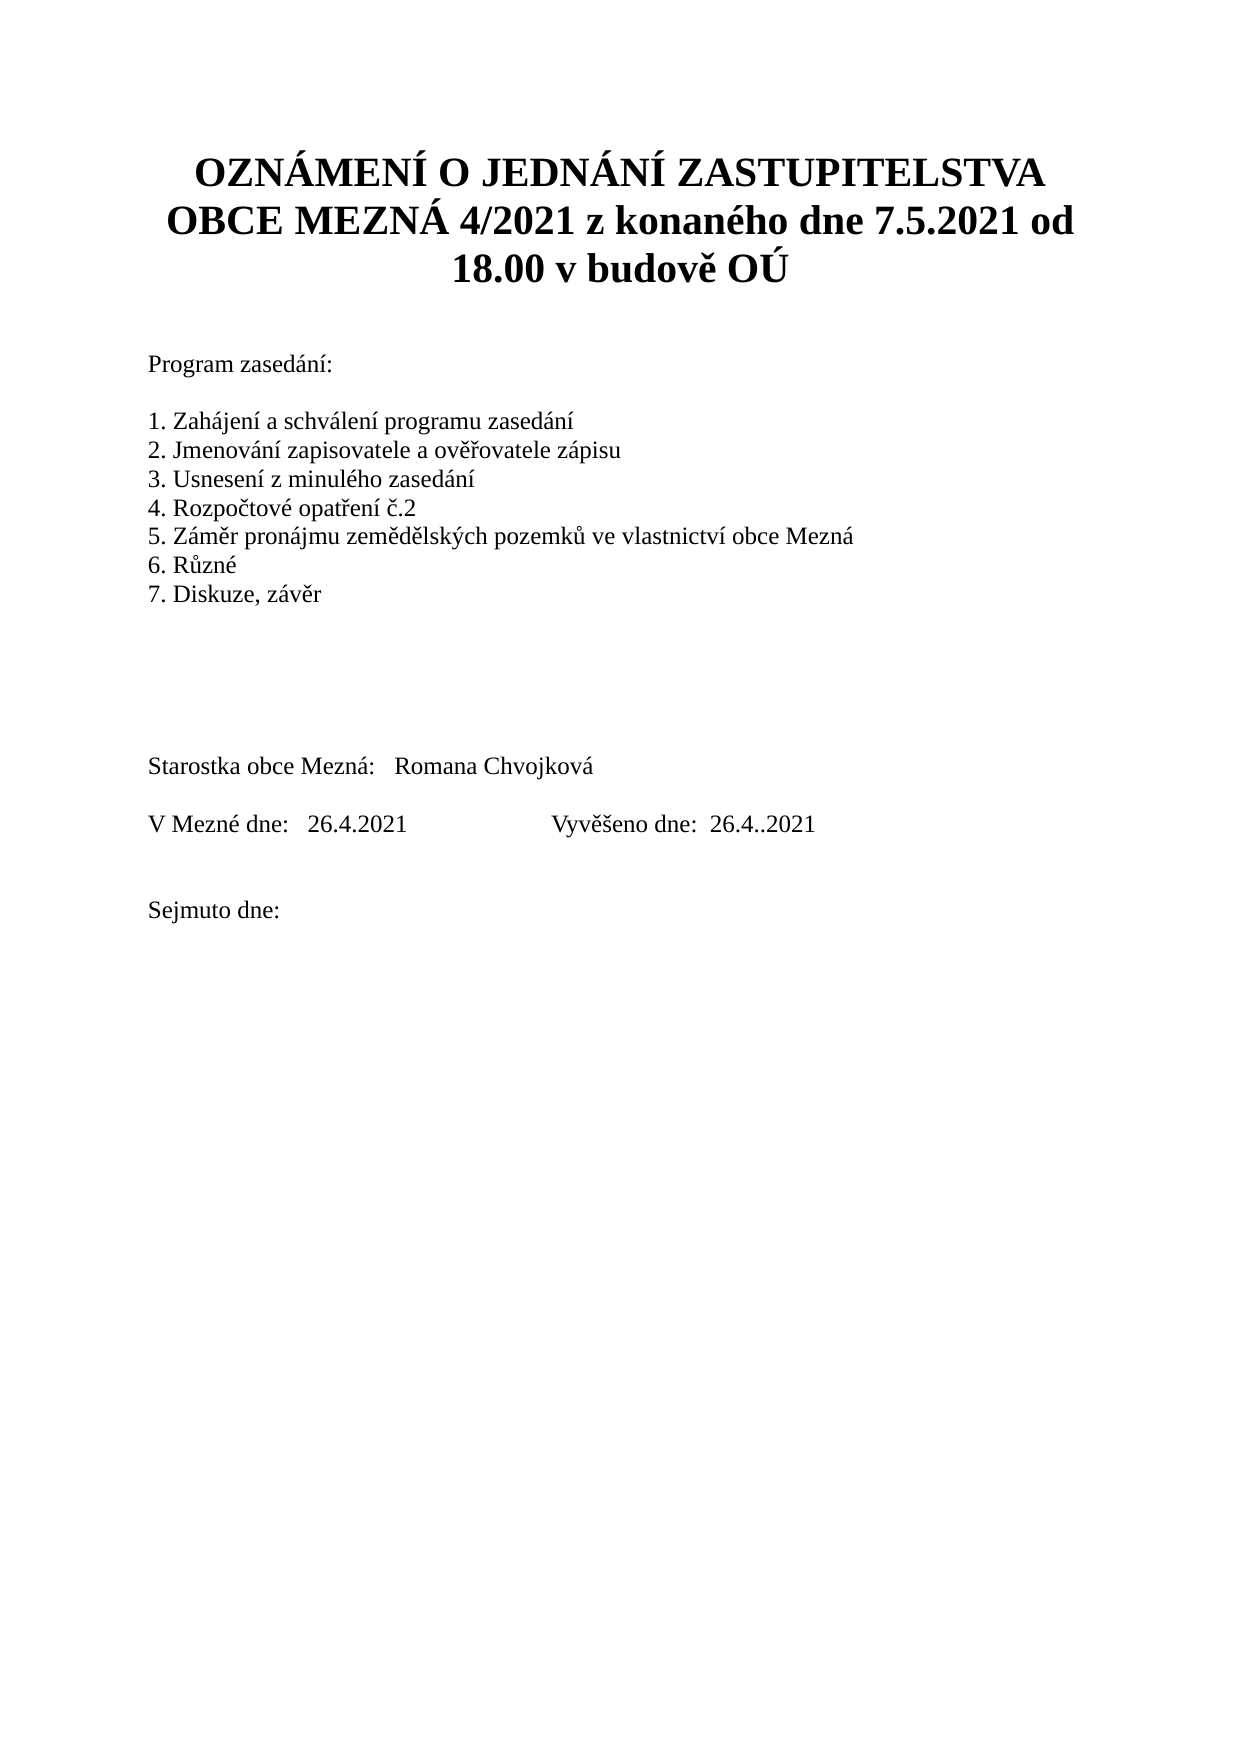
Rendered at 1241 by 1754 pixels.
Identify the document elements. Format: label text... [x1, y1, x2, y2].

text OZNÁMENÍ O JEDNÁNÍ ZASTUPITELSTVA OBCE MEZNÁ 4/2021 z konaného dne 7.5.2021 od 18.00 v budově OÚ [148, 148, 1093, 291]
text V Mezné dne: 26.4.2021 Vyvěšeno dne: 26.4..2021 [148, 809, 1093, 838]
text 4. Rozpočtové opatření č.2 [148, 493, 1093, 521]
text 6. Různé [148, 550, 1093, 579]
text 7. Diskuze, závěr [148, 579, 1093, 608]
text Sejmuto dne: [148, 895, 1093, 924]
text 5. Záměr pronájmu zemědělských pozemků ve vlastnictví obce Mezná [148, 521, 1093, 550]
text 3. Usnesení z minulého zasedání [148, 464, 1093, 493]
text 2. Jmenování zapisovatele a ověřovatele zápisu [148, 435, 1093, 464]
text Starostka obce Mezná: Romana Chvojková [148, 751, 1093, 780]
text Program zasedání: [148, 349, 1093, 378]
text 1. Zahájení a schválení programu zasedání [148, 406, 1093, 435]
